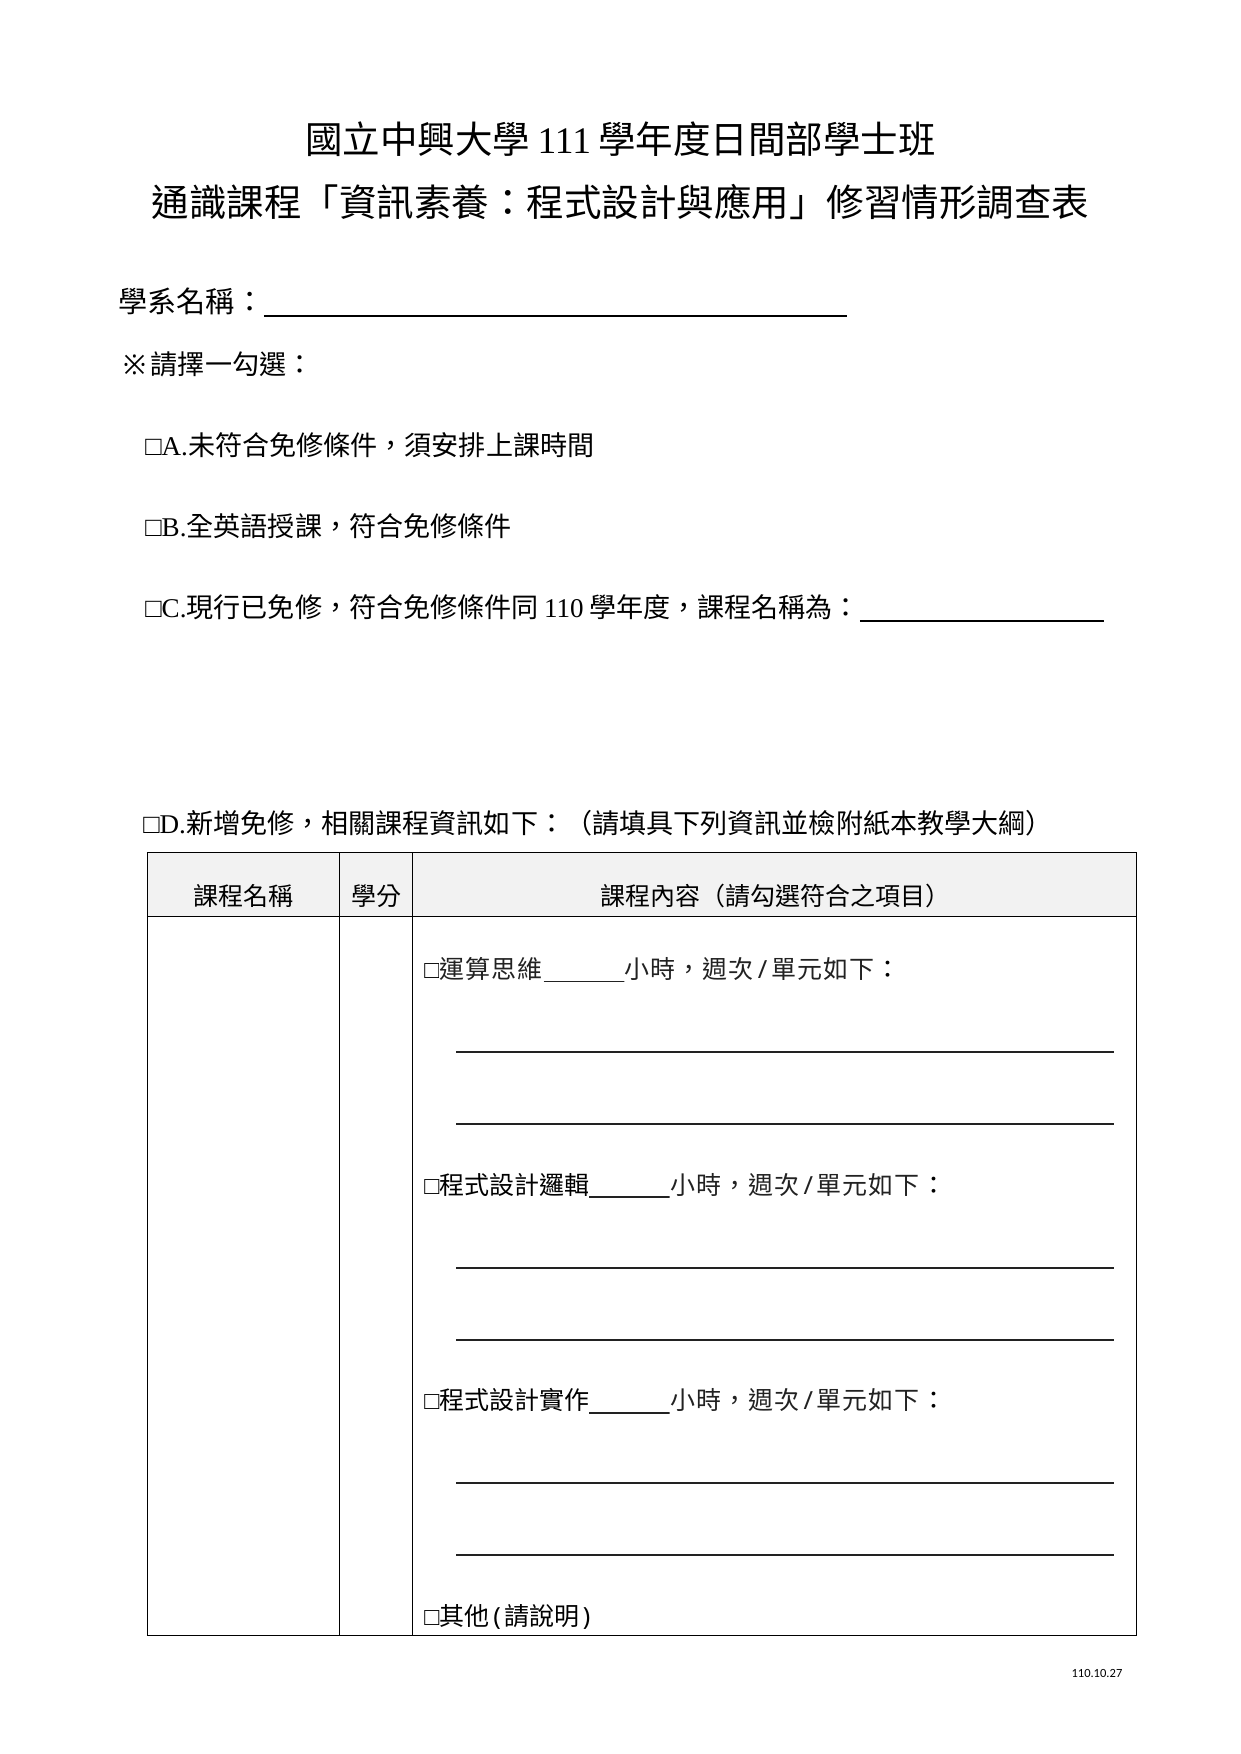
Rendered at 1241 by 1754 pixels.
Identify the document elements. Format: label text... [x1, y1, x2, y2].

text 國立中興大學111學年度日間部學士班 [118, 96, 1122, 158]
text □B.全英語授課，符合免修條件 [118, 483, 1122, 546]
text □C.現行已免修，符合免修條件同110學年度，課程名稱為： . [118, 564, 1122, 627]
table_cell □運算思維 小時，週次/單元如下： □程式設計邏輯 小時，週次/單元如下： □程式設計實作 小時，週次/單元如下： □其他(請說明) [413, 917, 1136, 1635]
table_header 課程名稱 [148, 853, 339, 916]
text □A.未符合免修條件，須安排上課時間 [118, 402, 1122, 464]
text □D.新增免修，相關課程資訊如下：（請填具下列資訊並檢附紙本教學大綱） [143, 780, 1122, 843]
table_cell [340, 917, 412, 1635]
text 通識課程「資訊素養：程式設計與應用」修習情形調查表 [118, 158, 1122, 221]
table_cell [148, 917, 339, 1635]
table_header 課程內容（請勾選符合之項目） [413, 853, 1136, 916]
table_header 學分 [340, 853, 412, 916]
text 學系名稱： . [118, 258, 1122, 321]
text ※請擇一勾選： [118, 321, 1122, 383]
